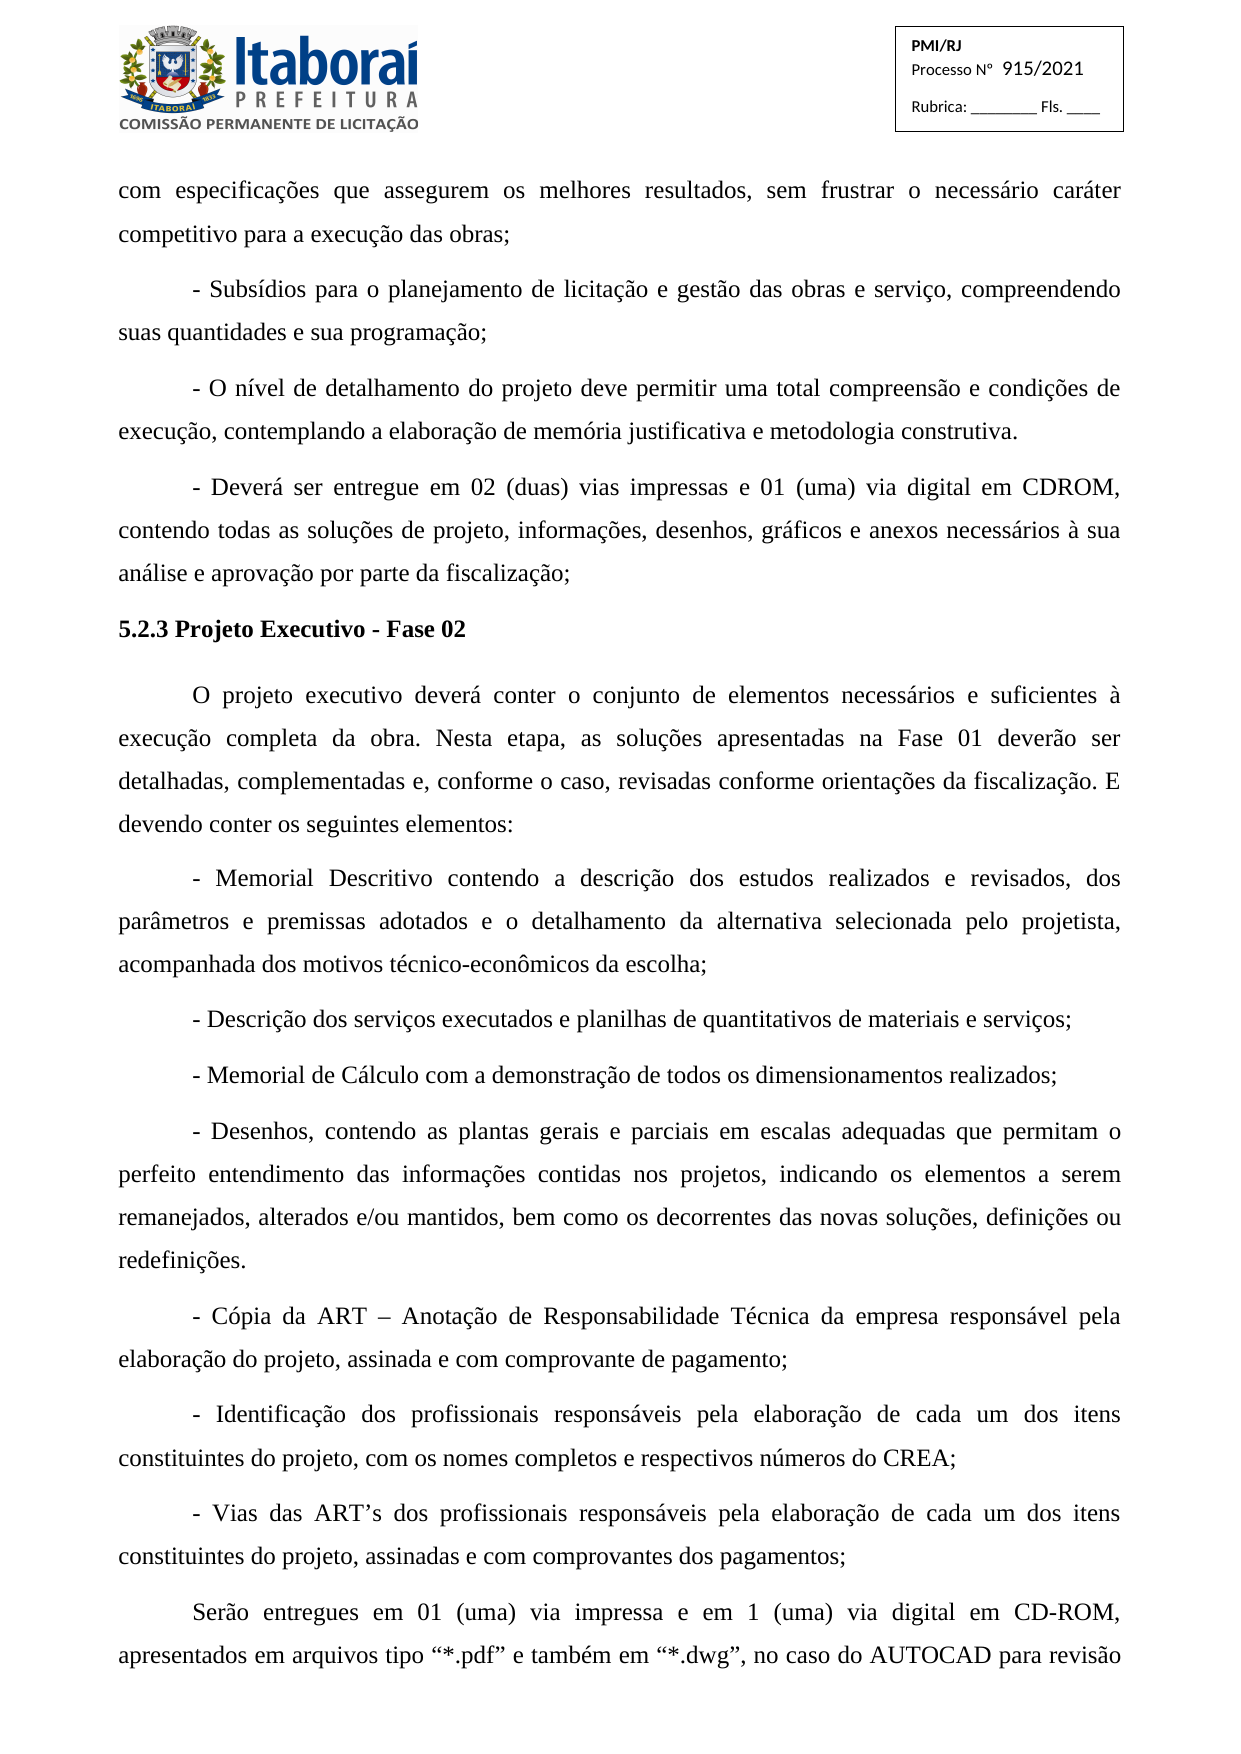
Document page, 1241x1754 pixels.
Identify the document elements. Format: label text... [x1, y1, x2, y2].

text 5.2.3 Projeto Executivo - Fase 02 [118, 614, 1088, 642]
text - Deverá ser entregue em 02 (duas) vias impressas e 01 (uma) via digital em CDROM, contendo todas as soluções de projeto, informações, desenhos, gráficos e anexos necessários à sua análise e aprovação por parte da fiscalização; [118, 472, 1122, 587]
picture [119, 25, 419, 133]
text - Identificação dos profissionais responsáveis pela elaboração de cada um dos itens constituintes do projeto, com os nomes completos e respectivos números do CREA; [118, 1399, 1122, 1471]
text com especificações que assegurem os melhores resultados, sem frustrar o necessário caráter competitivo para a execução das obras; [118, 176, 1122, 247]
text - Memorial de Cálculo com a demonstração de todos os dimensionamentos realizados; [118, 1060, 1122, 1089]
text - Memorial Descritivo contendo a descrição dos estudos realizados e revisados, dos parâmetros e premissas adotados e o detalhamento da alternativa selecionada pelo projetista, acompanhada dos motivos técnico-econômicos da escolha; [118, 863, 1122, 978]
text - Vias das ART’s dos profissionais responsáveis pela elaboração de cada um dos itens constituintes do projeto, assinadas e com comprovantes dos pagamentos; [118, 1498, 1122, 1570]
text - Descrição dos serviços executados e planilhas de quantitativos de materiais e serviços; [118, 1004, 1122, 1033]
text - Subsídios para o planejamento de licitação e gestão das obras e serviço, compreendendo suas quantidades e sua programação; [118, 274, 1122, 346]
text - Cópia da ART – Anotação de Responsabilidade Técnica da empresa responsável pela elaboração do projeto, assinada e com comprovante de pagamento; [118, 1301, 1122, 1373]
text - O nível de detalhamento do projeto deve permitir uma total compreensão e condições de execução, contemplando a elaboração de memória justificativa e metodologia construtiva. [118, 373, 1122, 445]
text Serão entregues em 01 (uma) via impressa e em 1 (uma) via digital em CD-ROM, apresentados em arquivos tipo “*.pdf” e também em “*.dwg”, no caso do AUTOCAD para revisão [118, 1597, 1122, 1669]
text O projeto executivo deverá conter o conjunto de elementos necessários e suficientes à execução completa da obra. Nesta etapa, as soluções apresentadas na Fase 01 deverão ser detalhadas, complementadas e, conforme o caso, revisadas conforme orientações da fiscalização. E devendo conter os seguintes elementos: [118, 680, 1122, 838]
text - Desenhos, contendo as plantas gerais e parciais em escalas adequadas que permitam o perfeito entendimento das informações contidas nos projetos, indicando os elementos a serem remanejados, alterados e/ou mantidos, bem como os decorrentes das novas soluções, definições ou redefinições. [118, 1116, 1122, 1274]
